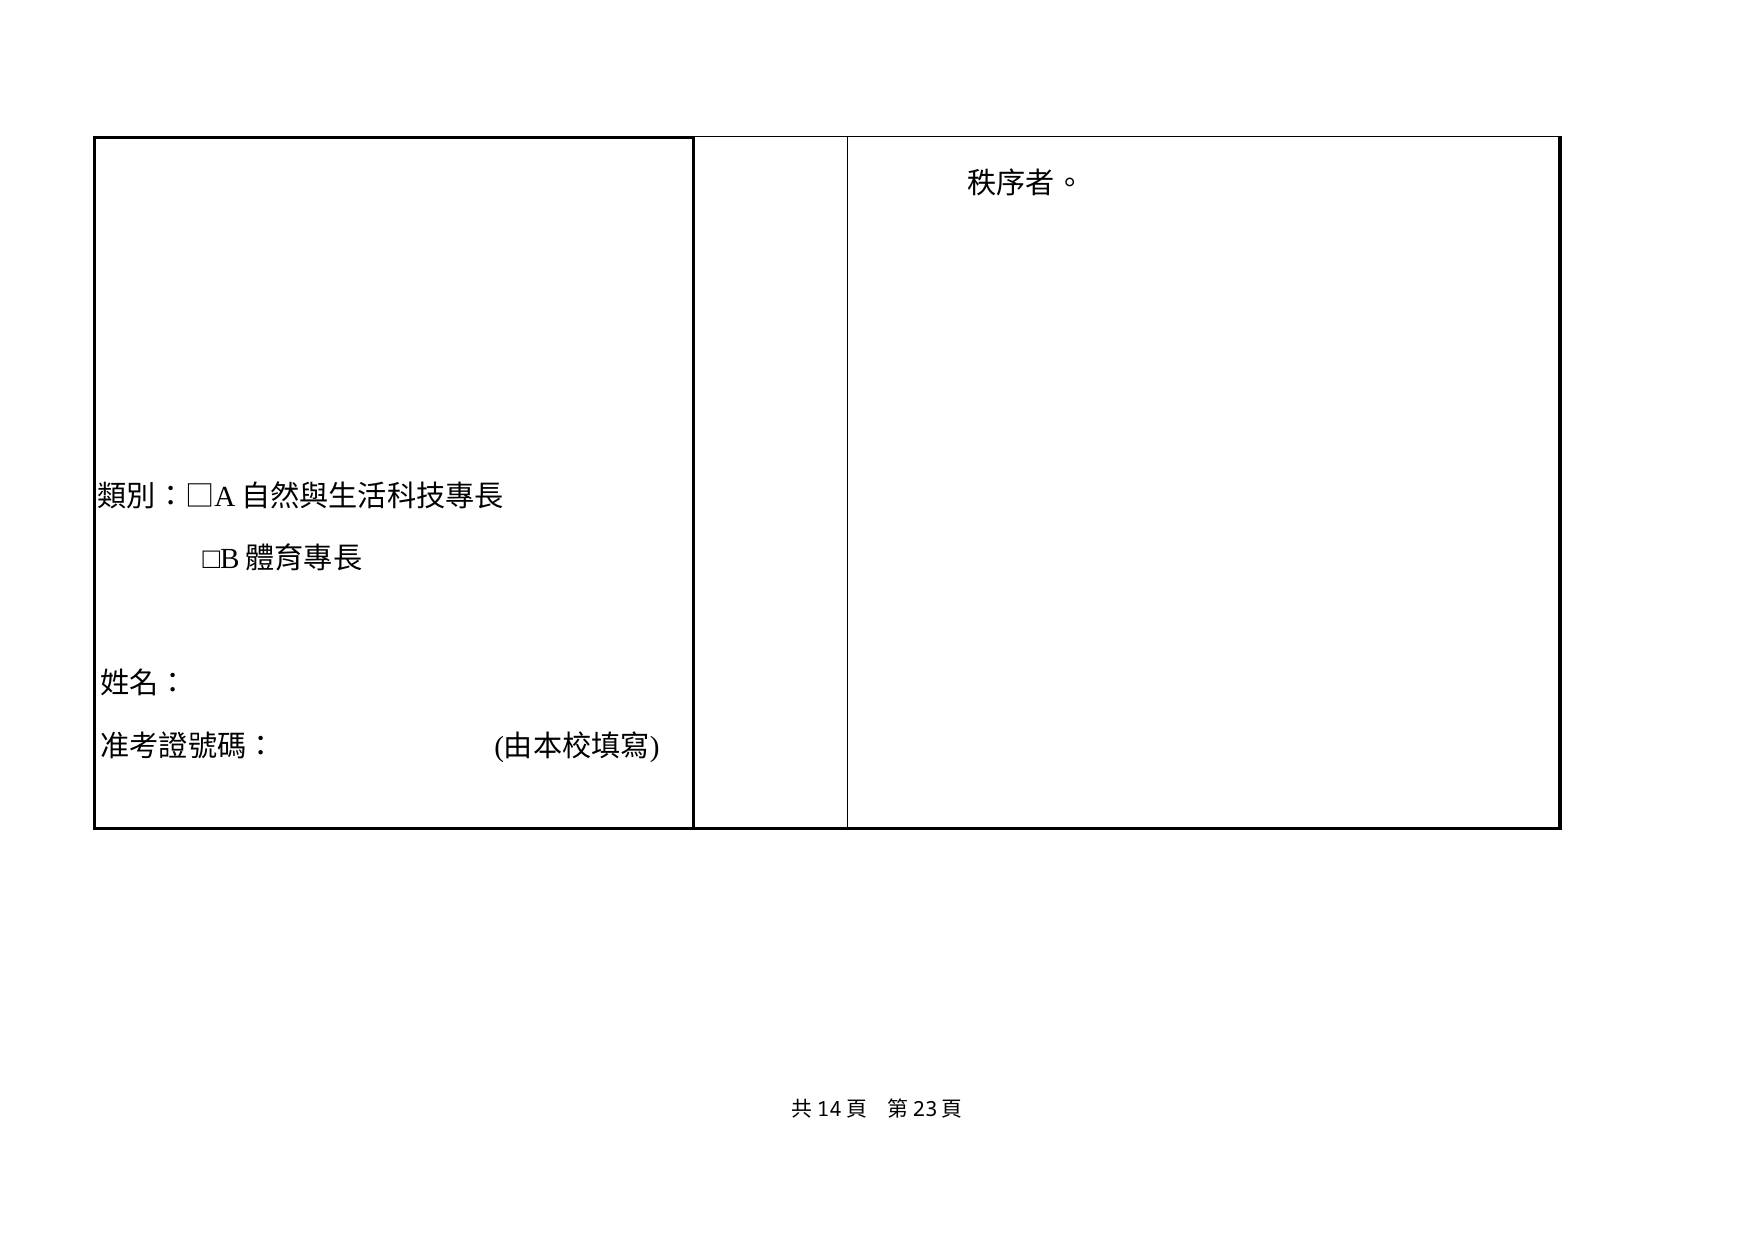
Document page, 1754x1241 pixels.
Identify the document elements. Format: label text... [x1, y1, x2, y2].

table_header 類別：□A自然與生活科技專長 □B體育專長 姓名： 准考證號碼： (由本校填寫) [96, 139, 692, 827]
table_cell [695, 137, 847, 827]
table_cell 秩序者。 [848, 137, 1558, 827]
